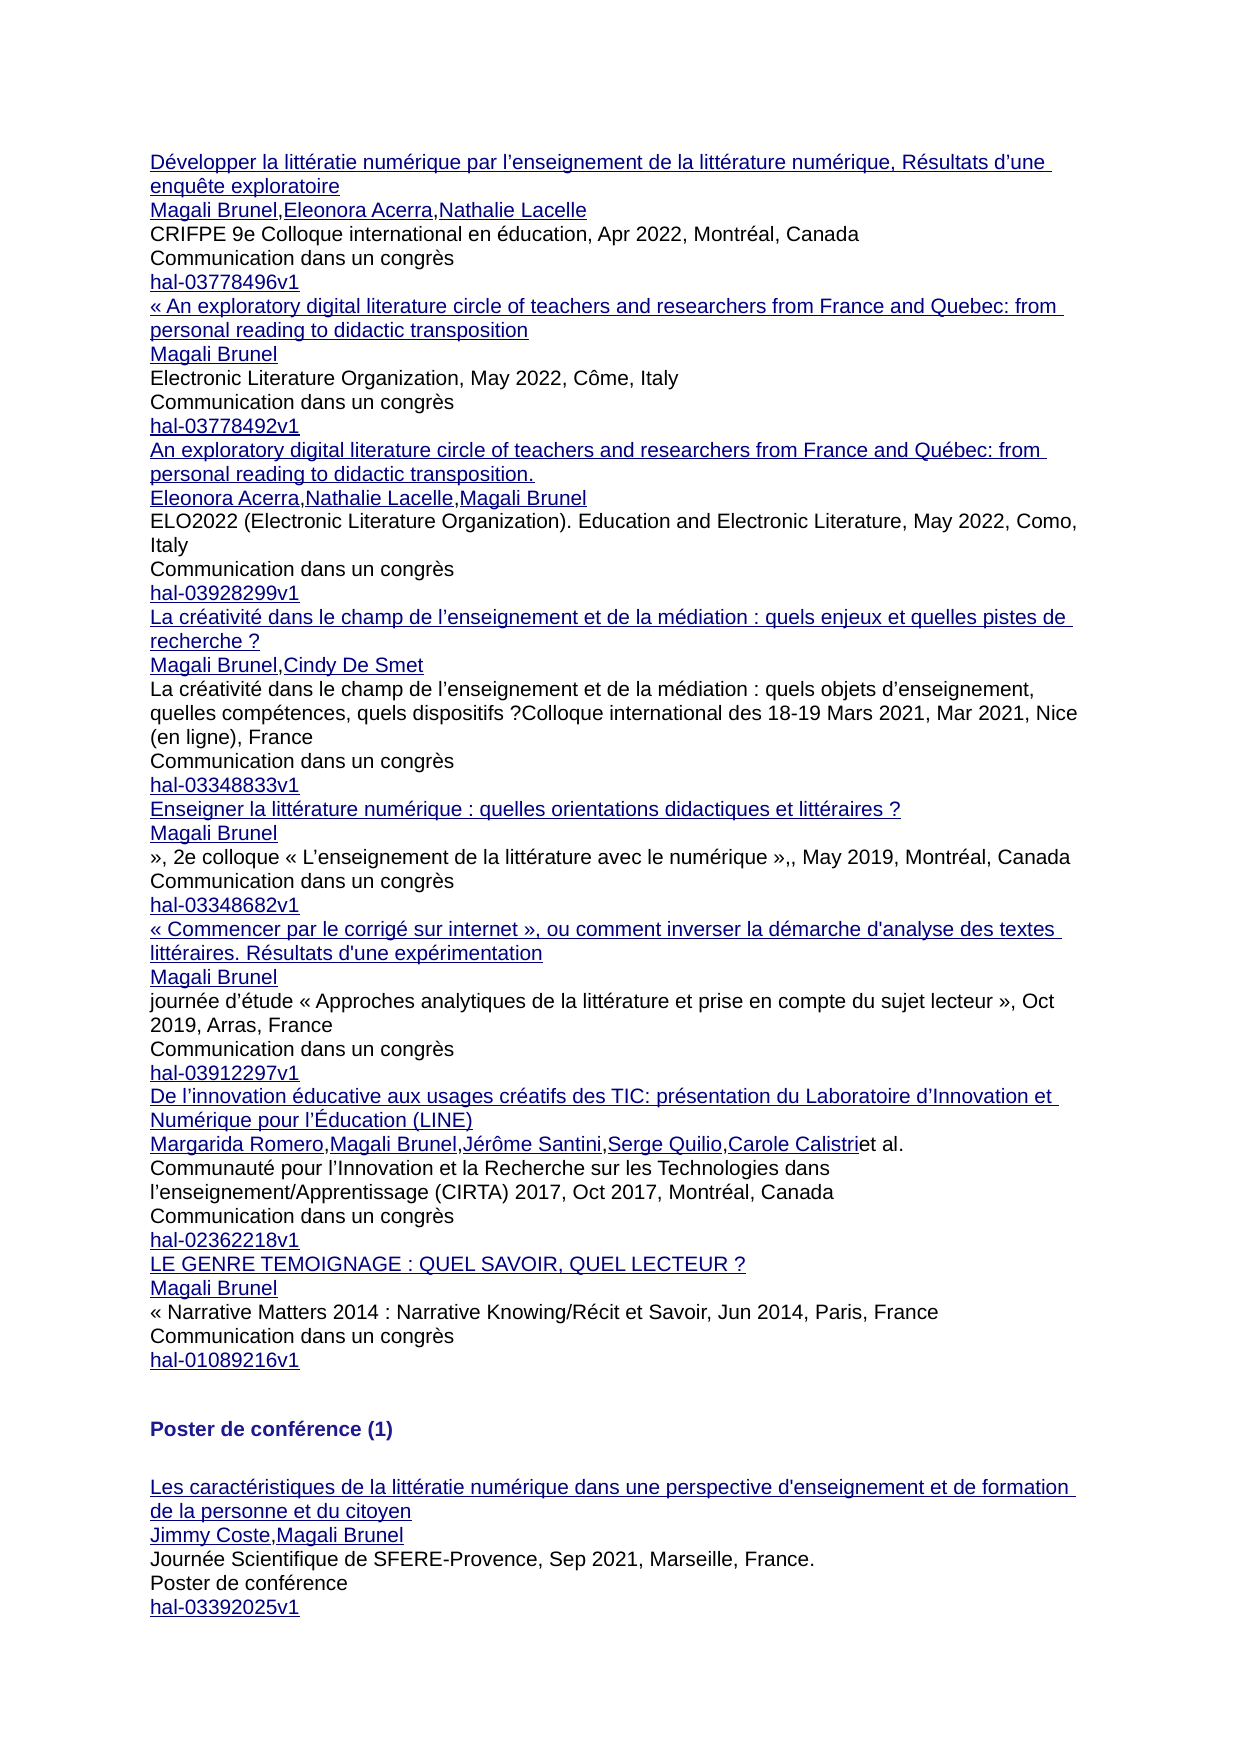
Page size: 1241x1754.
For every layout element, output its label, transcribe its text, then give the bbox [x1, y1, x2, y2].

table_cell « An exploratory digital literature circle of teachers and researchers from France and Quebec: from personal reading to didactic transposition Magali Brunel Electronic Literature Organization, May 2022, Côme, Italy Communication dans un congrès hal-03778492v1 [150, 294, 1090, 437]
table_cell La créativité dans le champ de l’enseignement et de la médiation : quels enjeux et quelles pistes de recherche ? Magali Brunel,Cindy De Smet La créativité dans le champ de l’enseignement et de la médiation : quels objets d’enseignement, quelles compétences, quels dispositifs ?Colloque international des 18-19 Mars 2021, Mar 2021, Nice (en ligne), France Communication dans un congrès hal-03348833v1 [150, 605, 1090, 797]
subtitle Poster de conférence (1) [150, 1417, 1090, 1441]
table_cell An exploratory digital literature circle of teachers and researchers from France and Québec: from personal reading to didactic transposition. Eleonora Acerra,Nathalie Lacelle,Magali Brunel ELO2022 (Electronic Literature Organization). Education and Electronic Literature, May 2022, Como, Italy Communication dans un congrès hal-03928299v1 [150, 438, 1090, 605]
table_cell Enseigner la littérature numérique : quelles orientations didactiques et littéraires ? Magali Brunel », 2e colloque « L’enseignement de la littérature avec le numérique »,, May 2019, Montréal, Canada Communication dans un congrès hal-03348682v1 [150, 797, 1090, 917]
table_cell « Commencer par le corrigé sur internet », ou comment inverser la démarche d'analyse des textes littéraires. Résultats d'une expérimentation Magali Brunel journée d’étude « Approches analytiques de la littérature et prise en compte du sujet lecteur », Oct 2019, Arras, France Communication dans un congrès hal-03912297v1 [150, 917, 1090, 1084]
table_cell LE GENRE TEMOIGNAGE : QUEL SAVOIR, QUEL LECTEUR ? Magali Brunel « Narrative Matters 2014 : Narrative Knowing/Récit et Savoir, Jun 2014, Paris, France Communication dans un congrès hal-01089216v1 [150, 1252, 1090, 1372]
table_cell De l’innovation éducative aux usages créatifs des TIC: présentation du Laboratoire d’Innovation et Numérique pour l’Éducation (LINE) Margarida Romero,Magali Brunel,Jérôme Santini,Serge Quilio,Carole Calistriet al. Communauté pour l’Innovation et la Recherche sur les Technologies dans l’enseignement/Apprentissage (CIRTA) 2017, Oct 2017, Montréal, Canada Communication dans un congrès hal-02362218v1 [150, 1084, 1090, 1252]
table_header Les caractéristiques de la littératie numérique dans une perspective d'enseignement et de formation de la personne et du citoyen Jimmy Coste,Magali Brunel Journée Scientifique de SFERE-Provence, Sep 2021, Marseille, France. Poster de conférence hal-03392025v1 [150, 1475, 1090, 1619]
table_cell Développer la littératie numérique par l’enseignement de la littérature numérique, Résultats d’une enquête exploratoire Magali Brunel,Eleonora Acerra,Nathalie Lacelle CRIFPE 9e Colloque international en éducation, Apr 2022, Montréal, Canada Communication dans un congrès hal-03778496v1 [150, 150, 1090, 294]
